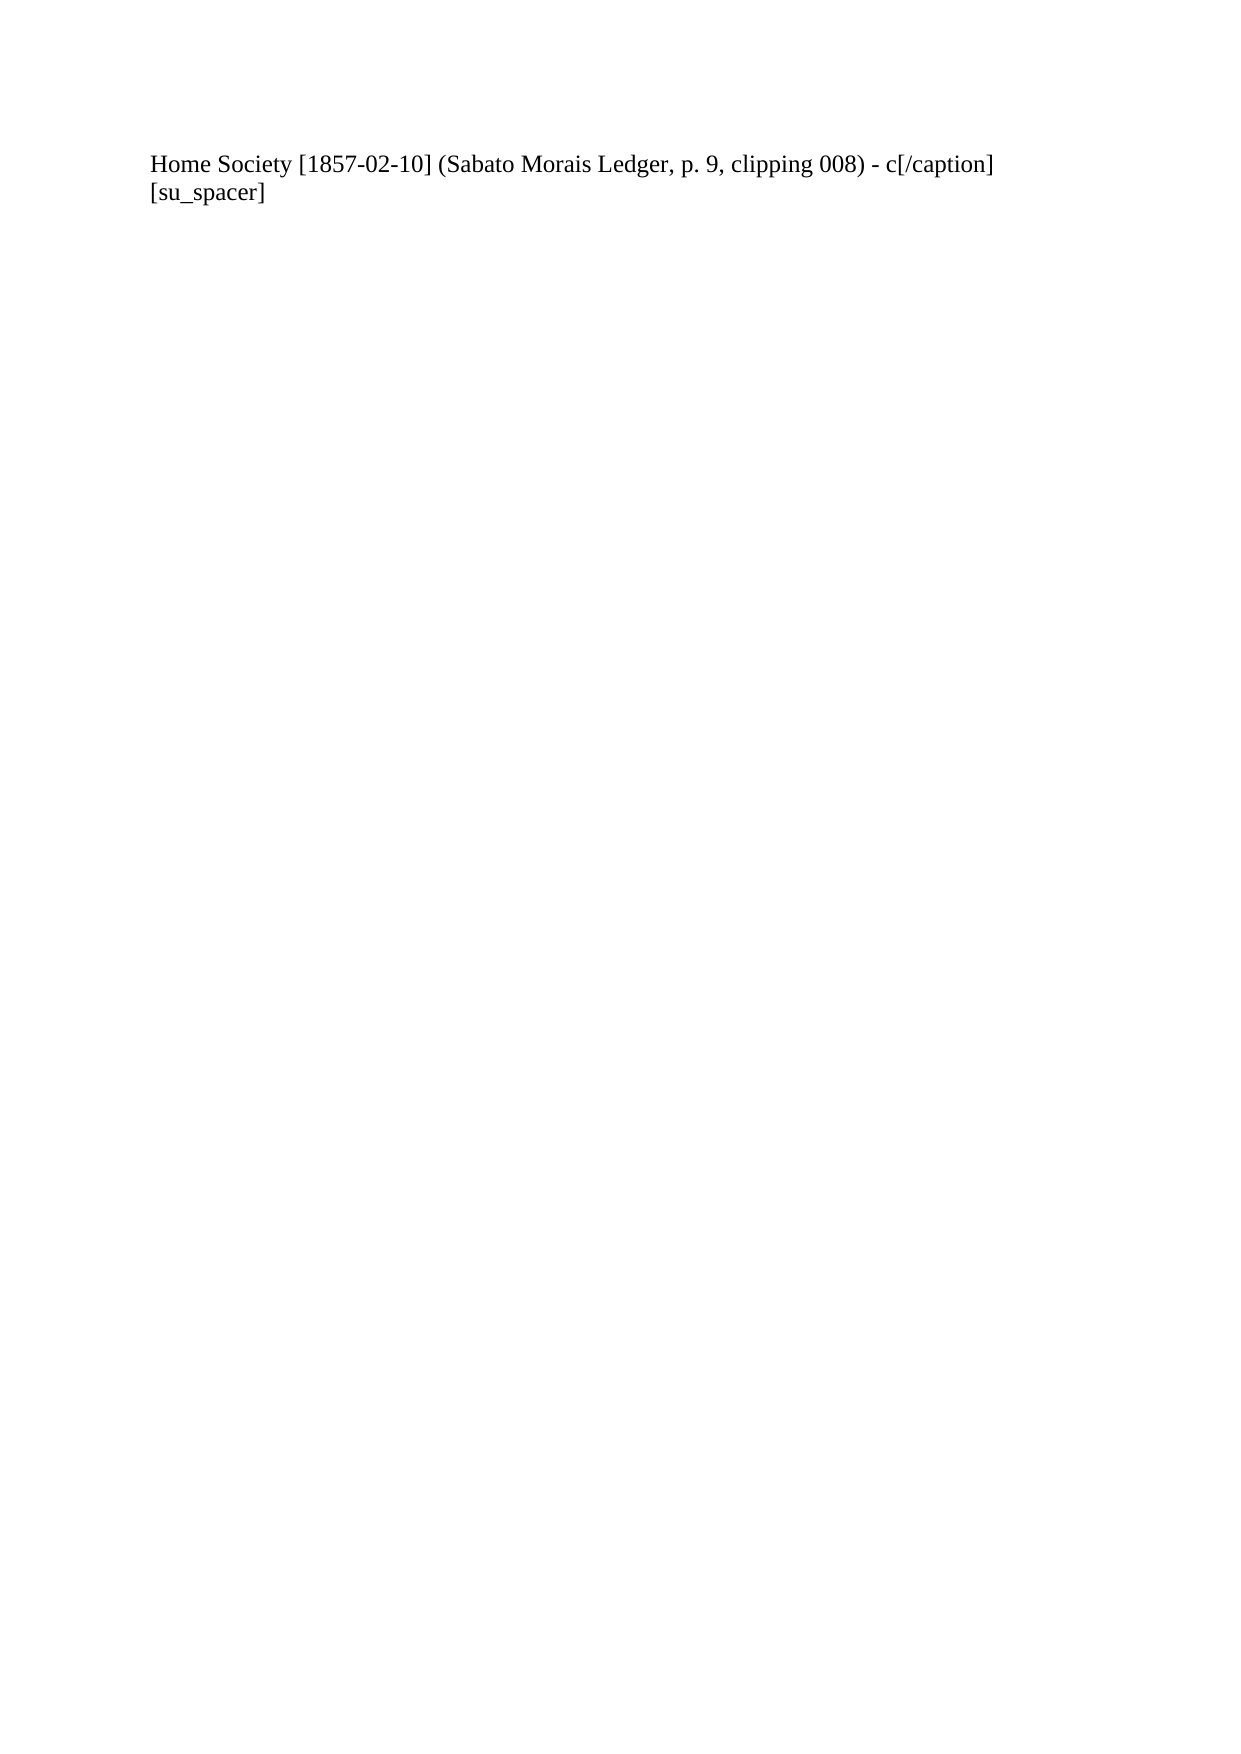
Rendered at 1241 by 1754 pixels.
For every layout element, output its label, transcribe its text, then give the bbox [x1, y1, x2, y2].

text Home Society [1857-02-10] (Sabato Morais Ledger, p. 9, clipping 008) - c[/caption][su_spacer] [150, 150, 1090, 205]
